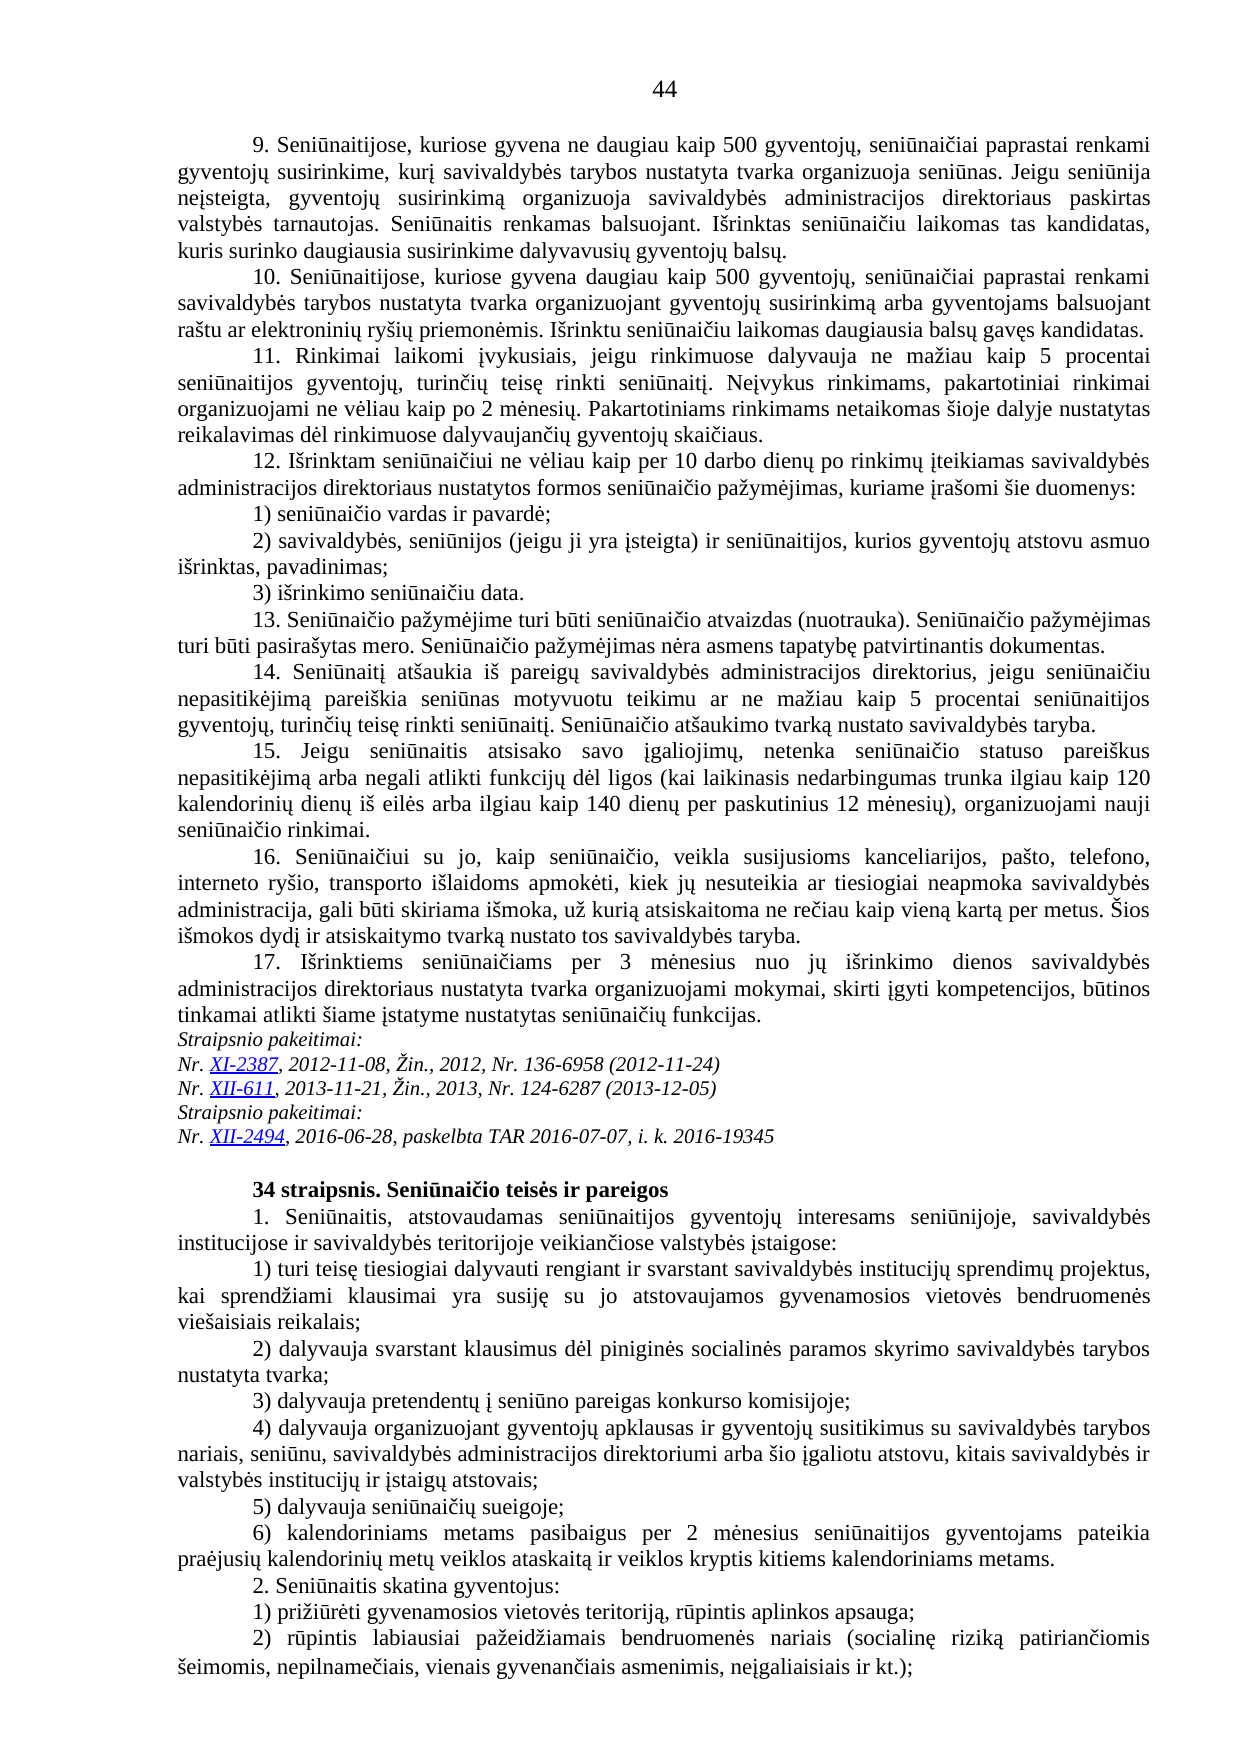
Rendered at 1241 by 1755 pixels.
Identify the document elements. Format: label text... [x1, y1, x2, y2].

text 11. Rinkimai laikomi įvykusiais, jeigu rinkimuose dalyvauja ne mažiau kaip 5 procentai seniūnaitijos gyventojų, turinčių teisę rinkti seniūnaitį. Neįvykus rinkimams, pakartotiniai rinkimai organizuojami ne vėliau kaip po 2 mėnesių. Pakartotiniams rinkimams netaikomas šioje dalyje nustatytas reikalavimas dėl rinkimuose dalyvaujančių gyventojų skaičiaus. [177, 342, 1152, 448]
text 2) savivaldybės, seniūnijos (jeigu ji yra įsteigta) ir seniūnaitijos, kurios gyventojų atstovu asmuo išrinktas, pavadinimas; [177, 527, 1152, 579]
text Nr. XII-611, 2013-11-21, Žin., 2013, Nr. 124-6287 (2013-12-05) [177, 1076, 1152, 1099]
text 12. Išrinktam seniūnaičiui ne vėliau kaip per 10 darbo dienų po rinkimų įteikiamas savivaldybės administracijos direktoriaus nustatytos formos seniūnaičio pažymėjimas, kuriame įrašomi šie duomenys: [177, 448, 1152, 500]
text 14. Seniūnaitį atšaukia iš pareigų savivaldybės administracijos direktorius, jeigu seniūnaičiu nepasitikėjimą pareiškia seniūnas motyvuotu teikimu ar ne mažiau kaip 5 procentai seniūnaitijos gyventojų, turinčių teisę rinkti seniūnaitį. Seniūnaičio atšaukimo tvarką nustato savivaldybės taryba. [177, 658, 1152, 737]
text 16. Seniūnaičiui su jo, kaip seniūnaičio, veikla susijusioms kanceliarijos, pašto, telefono, interneto ryšio, transporto išlaidoms apmokėti, kiek jų nesuteikia ar tiesiogiai neapmoka savivaldybės administracija, gali būti skiriama išmoka, už kurią atsiskaitoma ne rečiau kaip vieną kartą per metus. Šios išmokos dydį ir atsiskaitymo tvarką nustato tos savivaldybės taryba. [177, 843, 1152, 948]
text 1. Seniūnaitis, atstovaudamas seniūnaitijos gyventojų interesams seniūnijoje, savivaldybės institucijose ir savivaldybės teritorijoje veikiančiose valstybės įstaigose: [177, 1203, 1152, 1256]
text 15. Jeigu seniūnaitis atsisako savo įgaliojimų, netenka seniūnaičio statuso pareiškus nepasitikėjimą arba negali atlikti funkcijų dėl ligos (kai laikinasis nedarbingumas trunka ilgiau kaip 120 kalendorinių dienų iš eilės arba ilgiau kaip 140 dienų per paskutinius 12 mėnesių), organizuojami nauji seniūnaičio rinkimai. [177, 737, 1152, 843]
text Nr. XI-2387, 2012-11-08, Žin., 2012, Nr. 136-6958 (2012-11-24) [177, 1051, 1152, 1076]
text 13. Seniūnaičio pažymėjime turi būti seniūnaičio atvaizdas (nuotrauka). Seniūnaičio pažymėjimas turi būti pasirašytas mero. Seniūnaičio pažymėjimas nėra asmens tapatybę patvirtinantis dokumentas. [177, 606, 1152, 658]
text 2) rūpintis labiausiai pažeidžiamais bendruomenės nariais (socialinę riziką patiriančiomis šeimomis, nepilnamečiais, vienais gyvenančiais asmenimis, neįgaliaisiais ir kt.); [177, 1624, 1152, 1679]
text 6) kalendoriniams metams pasibaigus per 2 mėnesius seniūnaitijos gyventojams pateikia praėjusių kalendorinių metų veiklos ataskaitą ir veiklos kryptis kitiems kalendoriniams metams. [177, 1519, 1152, 1572]
text 4) dalyvauja organizuojant gyventojų apklausas ir gyventojų susitikimus su savivaldybės tarybos nariais, seniūnu, savivaldybės administracijos direktoriumi arba šio įgaliotu atstovu, kitais savivaldybės ir valstybės institucijų ir įstaigų atstovais; [177, 1414, 1152, 1493]
text Straipsnio pakeitimai: [177, 1027, 1152, 1051]
text 34 straipsnis. Seniūnaičio teisės ir pareigos [177, 1176, 1152, 1203]
text 5) dalyvauja seniūnaičių sueigoje; [177, 1493, 1152, 1519]
text Nr. XII-2494, 2016-06-28, paskelbta TAR 2016-07-07, i. k. 2016-19345 [177, 1124, 1152, 1148]
text Straipsnio pakeitimai: [177, 1099, 1152, 1124]
text 1) seniūnaičio vardas ir pavardė; [177, 500, 1152, 527]
text 2. Seniūnaitis skatina gyventojus: [177, 1572, 1152, 1598]
text 1) turi teisę tiesiogiai dalyvauti rengiant ir svarstant savivaldybės institucijų sprendimų projektus, kai sprendžiami klausimai yra susiję su jo atstovaujamos gyvenamosios vietovės bendruomenės viešaisiais reikalais; [177, 1256, 1152, 1334]
text 3) išrinkimo seniūnaičiu data. [177, 579, 1152, 606]
text 10. Seniūnaitijose, kuriose gyvena daugiau kaip 500 gyventojų, seniūnaičiai paprastai renkami savivaldybės tarybos nustatyta tvarka organizuojant gyventojų susirinkimą arba gyventojams balsuojant raštu ar elektroninių ryšių priemonėmis. Išrinktu seniūnaičiu laikomas daugiausia balsų gavęs kandidatas. [177, 263, 1152, 342]
text 3) dalyvauja pretendentų į seniūno pareigas konkurso komisijoje; [177, 1387, 1152, 1414]
text 1) prižiūrėti gyvenamosios vietovės teritoriją, rūpintis aplinkos apsauga; [177, 1598, 1152, 1624]
text 17. Išrinktiems seniūnaičiams per 3 mėnesius nuo jų išrinkimo dienos savivaldybės administracijos direktoriaus nustatyta tvarka organizuojami mokymai, skirti įgyti kompetencijos, būtinos tinkamai atlikti šiame įstatyme nustatytas seniūnaičių funkcijas. [177, 948, 1152, 1027]
text 9. Seniūnaitijose, kuriose gyvena ne daugiau kaip 500 gyventojų, seniūnaičiai paprastai renkami gyventojų susirinkime, kurį savivaldybės tarybos nustatyta tvarka organizuoja seniūnas. Jeigu seniūnija neįsteigta, gyventojų susirinkimą organizuoja savivaldybės administracijos direktoriaus paskirtas valstybės tarnautojas. Seniūnaitis renkamas balsuojant. Išrinktas seniūnaičiu laikomas tas kandidatas, kuris surinko daugiausia susirinkime dalyvavusių gyventojų balsų. [177, 131, 1152, 263]
text 2) dalyvauja svarstant klausimus dėl piniginės socialinės paramos skyrimo savivaldybės tarybos nustatyta tvarka; [177, 1334, 1152, 1387]
